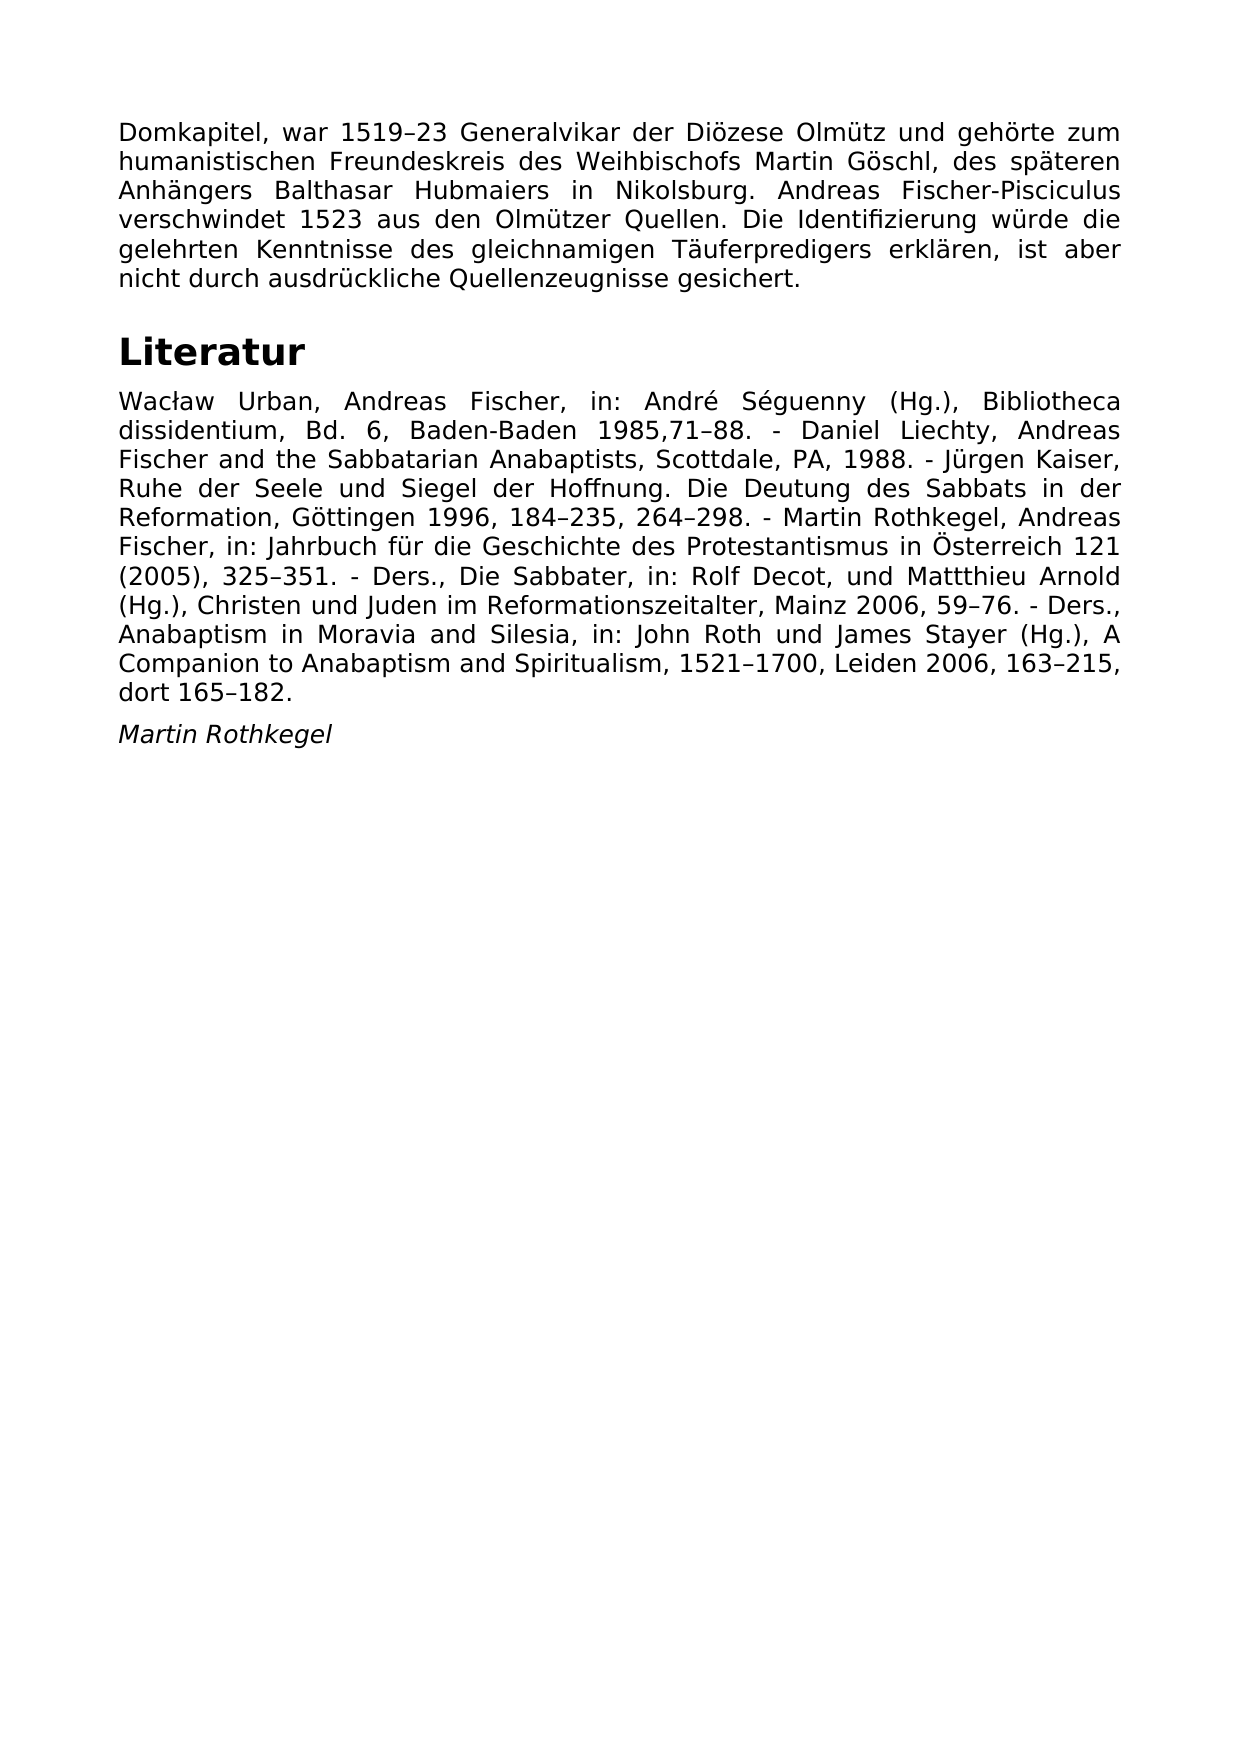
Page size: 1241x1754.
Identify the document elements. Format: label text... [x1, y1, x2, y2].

text Wacław Urban, Andreas Fischer, in: André Séguenny (Hg.), Bibliotheca dissidentium, Bd. 6, Baden-Baden 1985,71–88. - Daniel Liechty, Andreas Fischer and the Sabbatarian Anabaptists, Scottdale, PA, 1988. - Jürgen Kaiser, Ruhe der Seele und Siegel der Hoffnung. Die Deutung des Sabbats in der Reformation, Göttingen 1996, 184–235, 264–298. - Martin Rothkegel, Andreas Fischer, in: Jahrbuch für die Geschichte des Protestantismus in Österreich 121 (2005), 325–351. - Ders., Die Sabbater, in: Rolf Decot, und Mattthieu Arnold (Hg.), Christen und Juden im Reformationszeitalter, Mainz 2006, 59–76. - Ders., Anabaptism in Moravia and Silesia, in: John Roth und James Stayer (Hg.), A Companion to Anabaptism and Spiritualism, 1521–1700, Leiden 2006, 163–215, dort 165–182. [118, 387, 1122, 708]
text Domkapitel, war 1519–23 Generalvikar der Diözese Olmütz und gehörte zum humanistischen Freundeskreis des Weihbischofs Martin Göschl, des späteren Anhängers Balthasar Hubmaiers in Nikolsburg. Andreas Fischer-Pisciculus verschwindet 1523 aus den Olmützer Quellen. Die Identifizierung würde die gelehrten Kenntnisse des gleichnamigen Täuferpredigers erklären, ist aber nicht durch ausdrückliche Quellenzeugnisse gesichert. [118, 118, 1122, 293]
subtitle Literatur [118, 331, 1122, 374]
text Martin Rothkegel [118, 720, 1122, 749]
